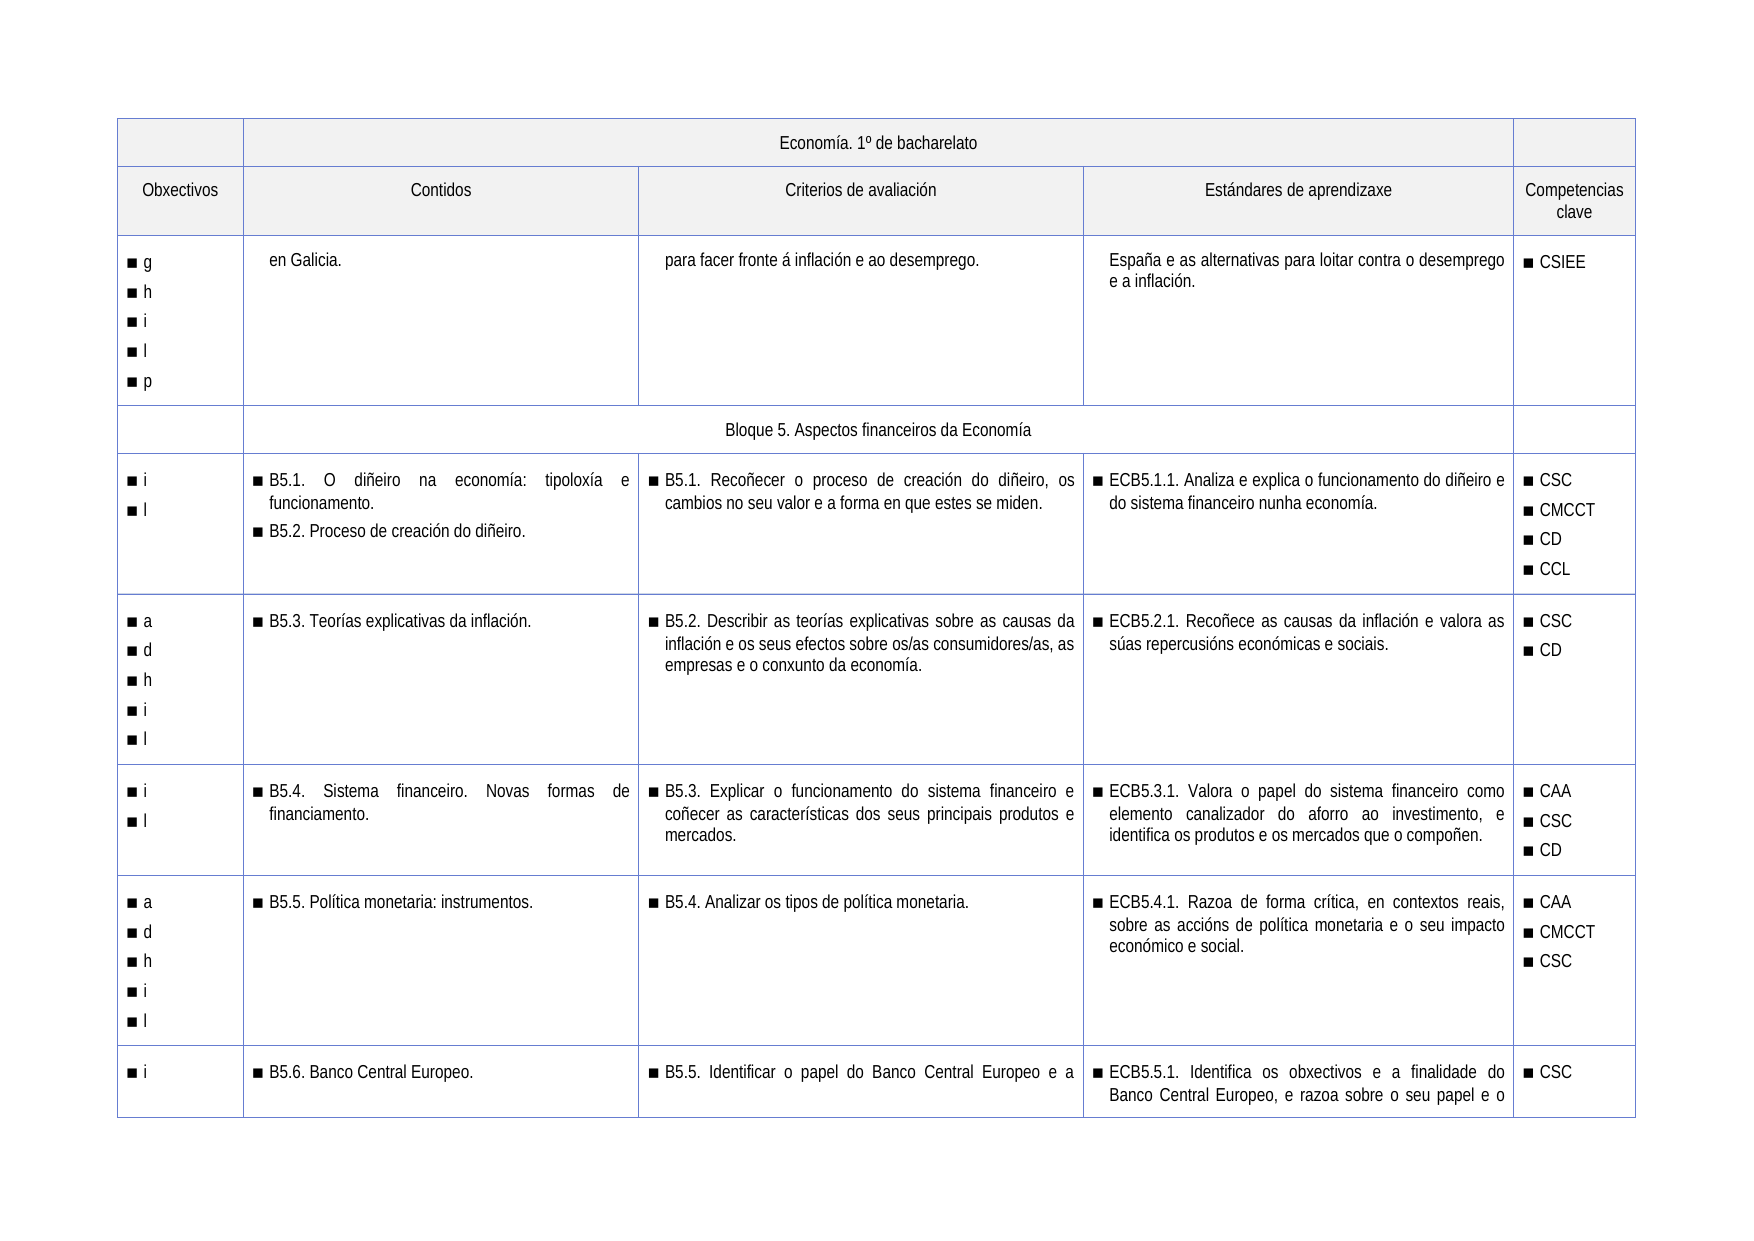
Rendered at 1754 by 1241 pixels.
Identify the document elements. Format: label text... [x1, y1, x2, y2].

table_cell CSC CMCCT CD [1514, 1046, 1635, 1117]
table_header Economía. 1º de bacharelato [244, 119, 1513, 166]
table_cell B5.3. Teorías explicativas da inflación. [244, 595, 638, 764]
table_cell B5.5. Identificar o papel do Banco Central Europeo e a [639, 1046, 1083, 1117]
table_cell Contidos [244, 167, 638, 235]
table_cell CAA CSC CD [1514, 765, 1635, 875]
table_cell a d h i l [118, 595, 243, 764]
table_cell en Galicia. [244, 236, 638, 405]
table_cell Criterios de avaliación [639, 167, 1083, 235]
table_cell B5.2. Describir as teorías explicativas sobre as causas da inflación e os seus efectos sobre os/as consumidores/as, as empresas e o conxunto da economía. [639, 595, 1083, 764]
table_cell a g h i l p [118, 236, 243, 405]
table_cell CSC CD [1514, 595, 1635, 764]
table_cell ECB5.2.1. Recoñece as causas da inflación e valora as súas repercusións económicas e sociais. [1084, 595, 1513, 764]
table_cell B5.3. Explicar o funcionamento do sistema financeiro e coñecer as características dos seus principais produtos e mercados. [639, 765, 1083, 875]
table_cell ECB5.5.1. Identifica os obxectivos e a finalidade do Banco Central Europeo, e razoa sobre o seu papel e o [1084, 1046, 1513, 1117]
table_cell B5.1. Recoñecer o proceso de creación do diñeiro, os cambios no seu valor e a forma en que estes se miden. [639, 454, 1083, 593]
table_cell B5.4. Analizar os tipos de política monetaria. [639, 876, 1083, 1045]
table_cell ECB5.4.1. Razoa de forma crítica, en contextos reais, sobre as accións de política monetaria e o seu impacto económico e social. [1084, 876, 1513, 1045]
table_cell B5.6. Banco Central Europeo. B5.7. Mecanismos da oferta e demanda monetaria: efectos sobre os tipos de xuro. [244, 1046, 638, 1117]
table_cell ECB5.1.1. Analiza e explica o funcionamento do diñeiro e do sistema financeiro nunha economía. [1084, 454, 1513, 593]
table_cell Bloque 5. Aspectos financeiros da Economía [244, 406, 1513, 453]
table_cell i l [118, 765, 243, 875]
table_header [118, 119, 243, 166]
table_cell CD CSIEE [1514, 236, 1635, 405]
table_cell CSC CMCCT CD CCL [1514, 454, 1635, 593]
table_cell B5.1. O diñeiro na economía: tipoloxía e funcionamento. B5.2. Proceso de creación do diñeiro. [244, 454, 638, 593]
table_cell [118, 406, 243, 453]
table_cell Obxectivos [118, 167, 243, 235]
table_cell B5.5. Política monetaria: instrumentos. [244, 876, 638, 1045]
table_cell Competencias clave [1514, 167, 1635, 235]
table_cell para facer fronte á inflación e ao desemprego. [639, 236, 1083, 405]
table_cell ECB5.3.1. Valora o papel do sistema financeiro como elemento canalizador do aforro ao investimento, e identifica os produtos e os mercados que o compoñen. [1084, 765, 1513, 875]
table_cell i l [118, 454, 243, 593]
table_cell [1514, 406, 1635, 453]
table_cell España e as alternativas para loitar contra o desemprego e a inflación. [1084, 236, 1513, 405]
table_header [1514, 119, 1635, 166]
table_cell a d h i l [118, 876, 243, 1045]
table_cell B5.4. Sistema financeiro. Novas formas de financiamento. [244, 765, 638, 875]
table_cell i l a h i l [118, 1046, 243, 1117]
table_cell Estándares de aprendizaxe [1084, 167, 1513, 235]
table_cell CAA CMCCT CSC [1514, 876, 1635, 1045]
